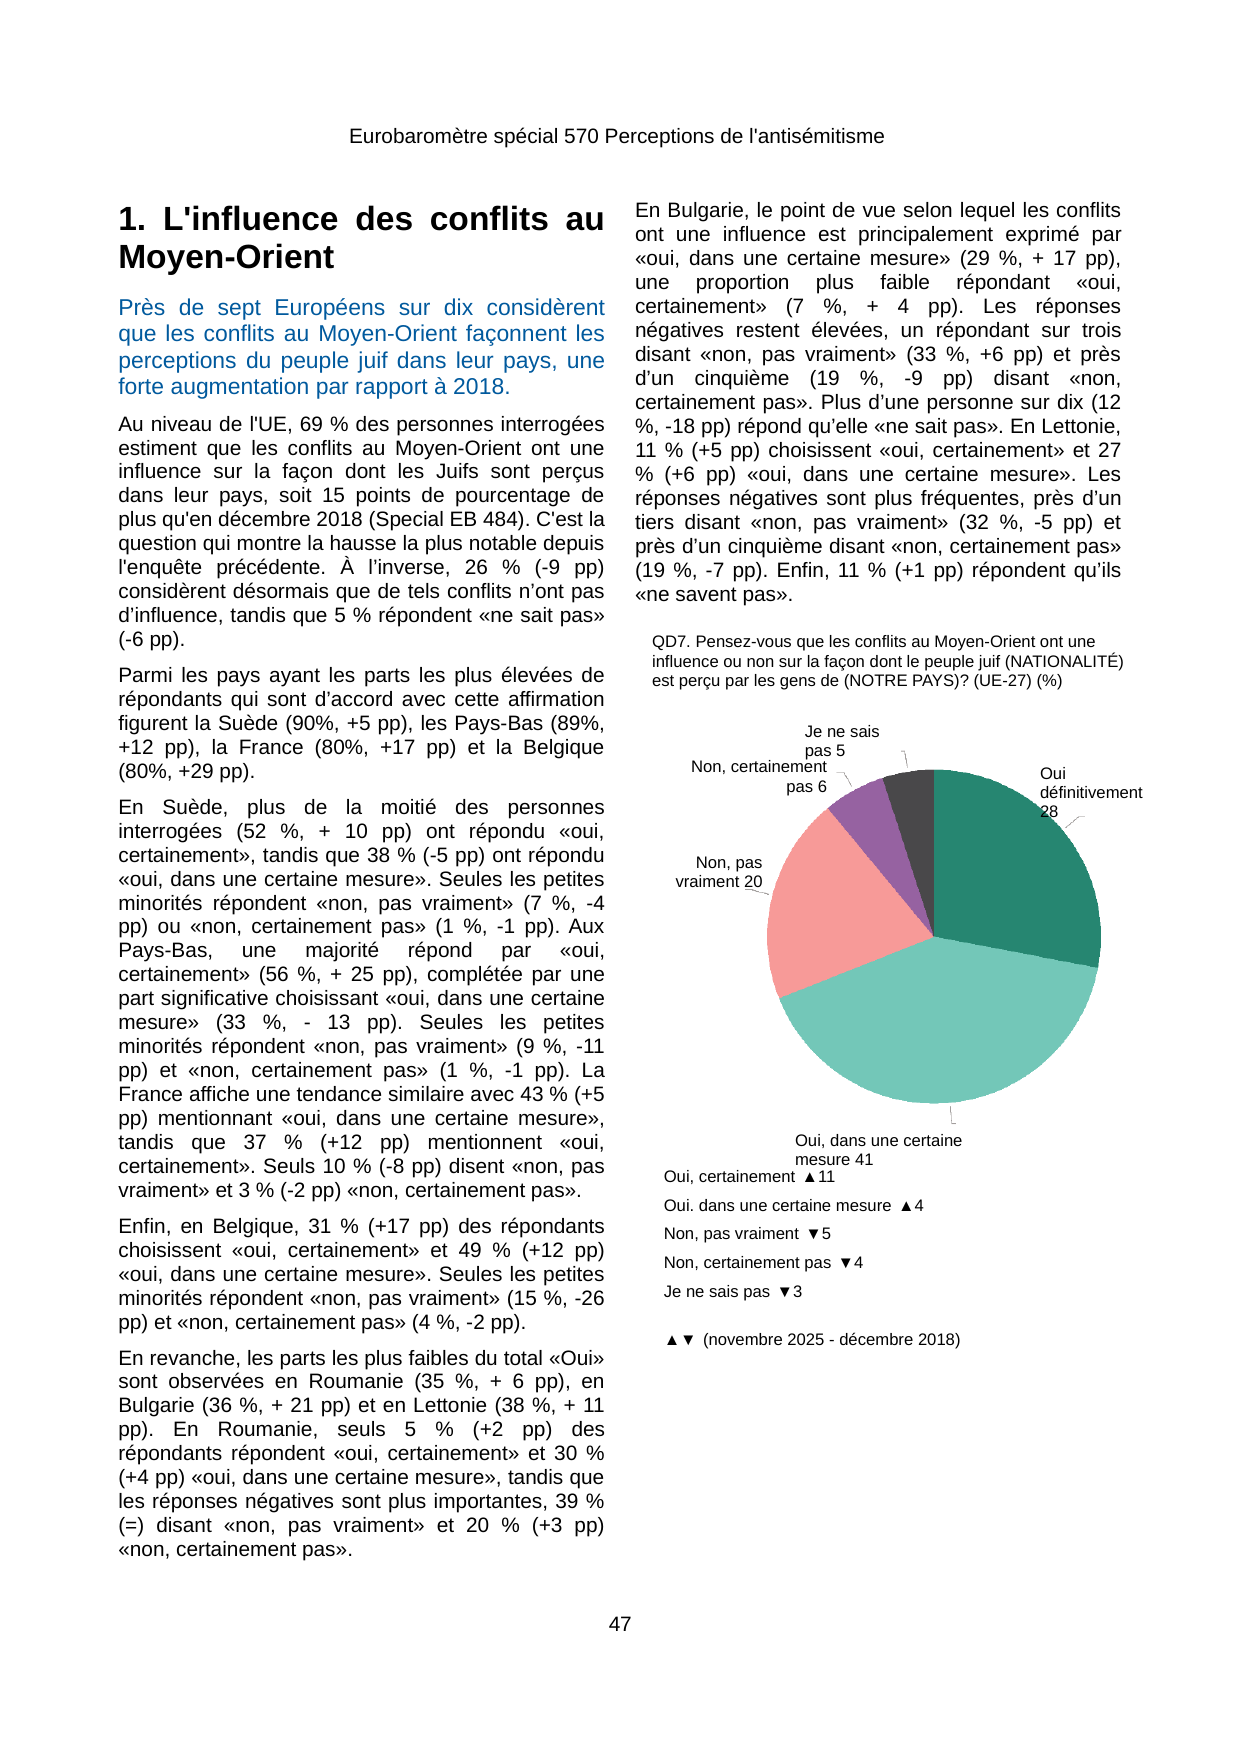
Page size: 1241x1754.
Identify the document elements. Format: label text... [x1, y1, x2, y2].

text En Suède, plus de la moitié des personnes interrogées (52 %, + 10 pp) ont répondu «oui, certainement», tandis que 38 % (-5 pp) ont répondu «oui, dans une certaine mesure». Seules les petites minorités répondent «non, pas vraiment» (7 %, -4 pp) ou «non, certainement pas» (1 %, -1 pp). Aux Pays-Bas, une majorité répond par «oui, certainement» (56 %, + 25 pp), complétée par une part significative choisissant «oui, dans une certaine mesure» (33 %, - 13 pp). Seules les petites minorités répondent «non, pas vraiment» (9 %, -11 pp) et «non, certainement pas» (1 %, -1 pp). La France affiche une tendance similaire avec 43 % (+5 pp) mentionnant «oui, dans une certaine mesure», tandis que 37 % (+12 pp) mentionnent «oui, certainement». Seuls 10 % (-8 pp) disent «non, pas vraiment» et 3 % (-2 pp) «non, certainement pas». [118, 794, 605, 1202]
subtitle 1. L'influence des conflits au Moyen-Orient [118, 198, 605, 276]
text En revanche, les parts les plus faibles du total «Oui» sont observées en Roumanie (35 %, + 6 pp), en Bulgarie (36 %, + 21 pp) et en Lettonie (38 %, + 11 pp). En Roumanie, seuls 5 % (+2 pp) des répondants répondent «oui, certainement» et 30 % (+4 pp) «oui, dans une certaine mesure», tandis que les réponses négatives sont plus importantes, 39 % (=) disant «non, pas vraiment» et 20 % (+3 pp) «non, certainement pas». [118, 1345, 605, 1561]
text Enfin, en Belgique, 31 % (+17 pp) des répondants choisissent «oui, certainement» et 49 % (+12 pp) «oui, dans une certaine mesure». Seules les petites minorités répondent «non, pas vraiment» (15 %, -26 pp) et «non, certainement pas» (4 %, -2 pp). [118, 1214, 605, 1333]
picture [729, 741, 1105, 1128]
text Près de sept Européens sur dix considèrent que les conflits au Moyen-Orient façonnent les perceptions du peuple juif dans leur pays, une forte augmentation par rapport à 2018. [118, 294, 605, 399]
text Au niveau de l'UE, 69 % des personnes interrogées estiment que les conflits au Moyen-Orient ont une influence sur la façon dont les Juifs sont perçus dans leur pays, soit 15 points de pourcentage de plus qu'en décembre 2018 (Special EB 484). C'est la question qui montre la hausse la plus notable depuis l'enquête précédente. À l’inverse, 26 % (-9 pp) considèrent désormais que de tels conflits n’ont pas d’influence, tandis que 5 % répondent «ne sait pas» (-6 pp). [118, 411, 605, 651]
text En Bulgarie, le point de vue selon lequel les conflits ont une influence est principalement exprimé par «oui, dans une certaine mesure» (29 %, + 17 pp), une proportion plus faible répondant «oui, certainement» (7 %, + 4 pp). Les réponses négatives restent élevées, un répondant sur trois disant «non, pas vraiment» (33 %, +6 pp) et près d’un cinquième (19 %, -9 pp) disant «non, certainement pas». Plus d’une personne sur dix (12 %, -18 pp) répond qu’elle «ne sait pas». En Lettonie, 11 % (+5 pp) choisissent «oui, certainement» et 27 % (+6 pp) «oui, dans une certaine mesure». Les réponses négatives sont plus fréquentes, près d’un tiers disant «non, pas vraiment» (32 %, -5 pp) et près d’un cinquième disant «non, certainement pas» (19 %, -7 pp). Enfin, 11 % (+1 pp) répondent qu’ils «ne savent pas». [635, 198, 1122, 606]
text Parmi les pays ayant les parts les plus élevées de répondants qui sont d’accord avec cette affirmation figurent la Suède (90%, +5 pp), les Pays-Bas (89%, +12 pp), la France (80%, +17 pp) et la Belgique (80%, +29 pp). [118, 663, 605, 783]
